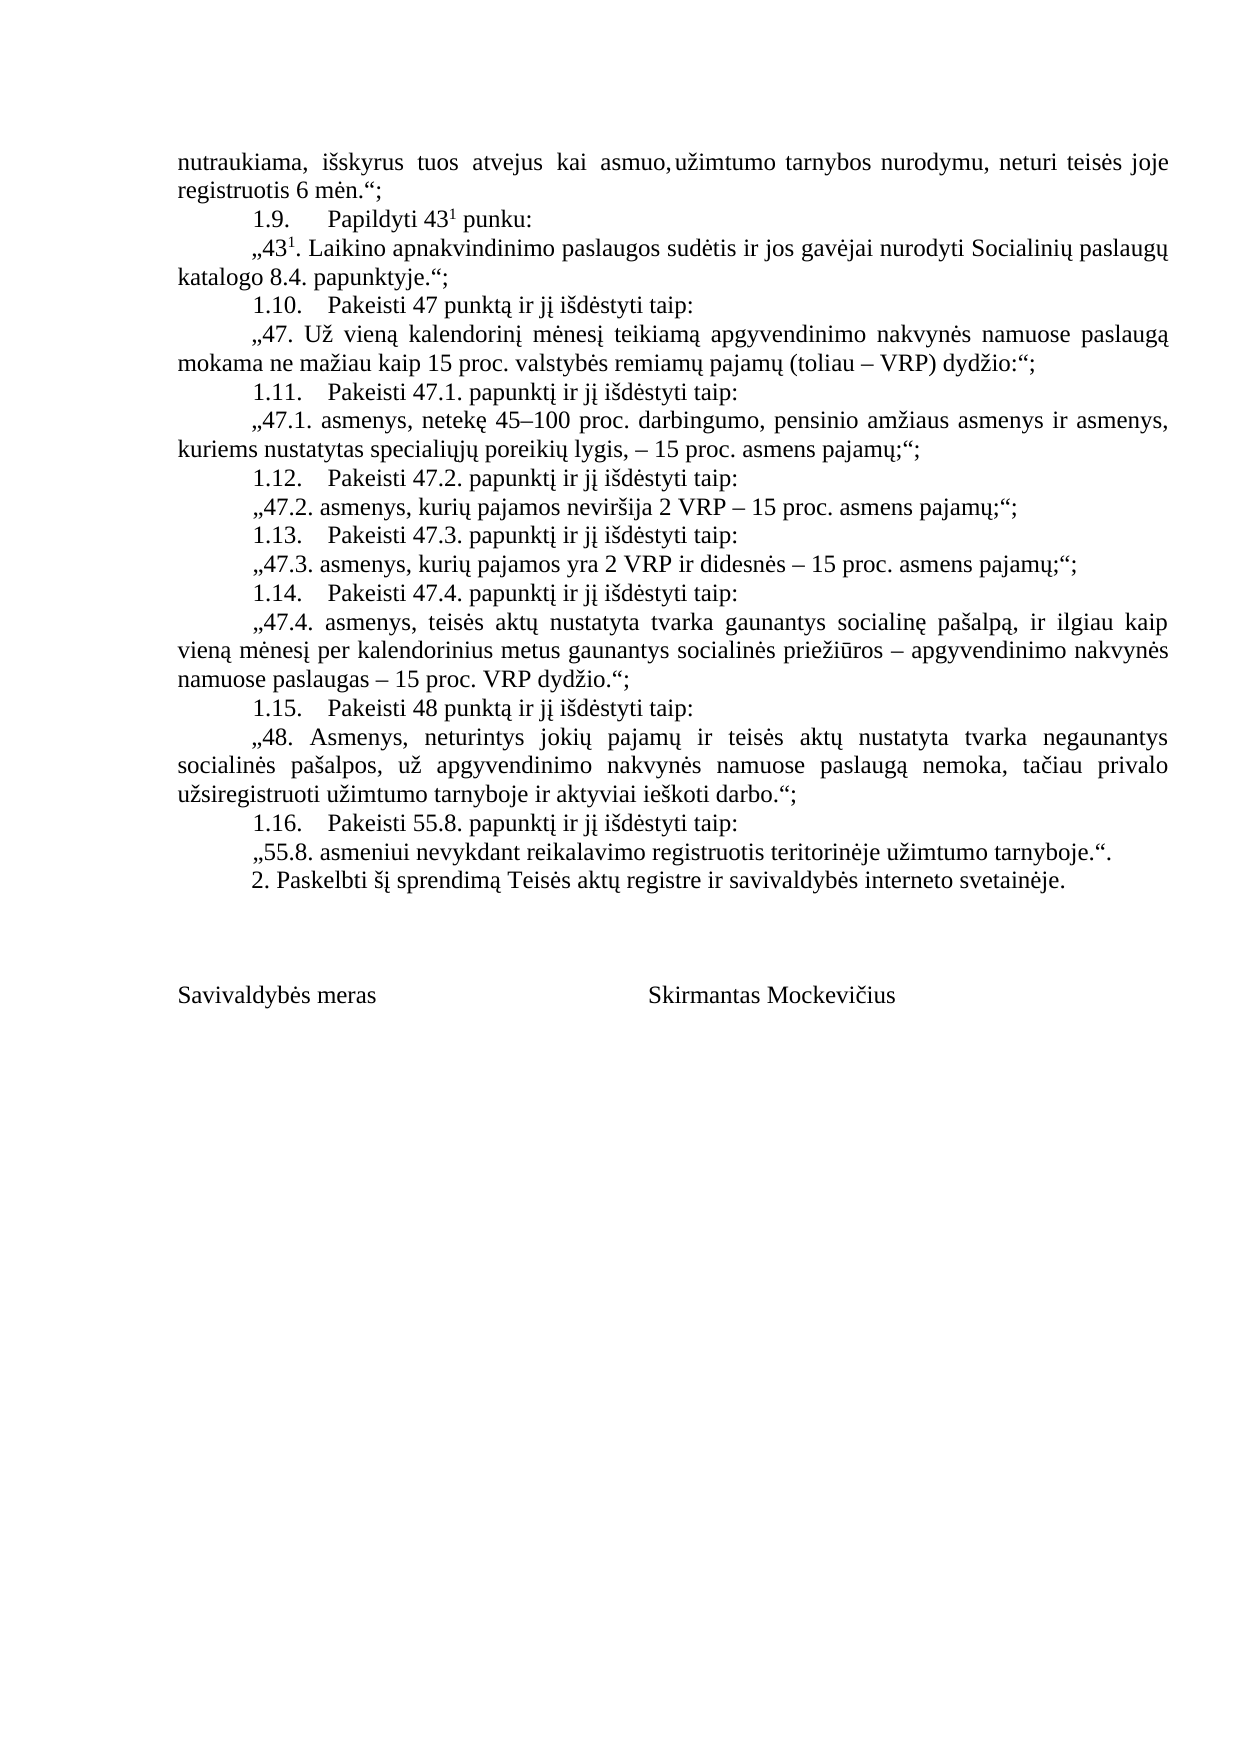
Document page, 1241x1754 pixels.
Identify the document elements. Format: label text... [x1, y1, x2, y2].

text 1.16. Pakeisti 55.8. papunktį ir jį išdėstyti taip: [177, 808, 1169, 837]
text 1.15. Pakeisti 48 punktą ir jį išdėstyti taip: [177, 693, 1169, 722]
text „48. Asmenys, neturintys jokių pajamų ir teisės aktų nustatyta tvarka negaunantys socialinės pašalpos, už apgyvendinimo nakvynės namuose paslaugą nemoka, tačiau privalo užsiregistruoti užimtumo tarnyboje ir aktyviai ieškoti darbo.“; [177, 722, 1169, 808]
text 2. Paskelbti šį sprendimą Teisės aktų registre ir savivaldybės interneto svetainėje. [177, 866, 1169, 894]
text 1.13. Pakeisti 47.3. papunktį ir jį išdėstyti taip: [177, 521, 1169, 549]
text 1.14. Pakeisti 47.4. papunktį ir jį išdėstyti taip: [177, 578, 1169, 607]
text „47.1. asmenys, netekę 45–100 proc. darbingumo, pensinio amžiaus asmenys ir asmenys, kuriems nustatytas specialiųjų poreikių lygis, – 15 proc. asmens pajamų;“; [177, 406, 1169, 463]
text nutraukiama, išskyrus tuos atvejus kai asmuo, užimtumo tarnybos nurodymu, neturi teisės joje registruotis 6 mėn.“; [177, 147, 1169, 204]
text 1.12. Pakeisti 47.2. papunktį ir jį išdėstyti taip: [177, 463, 1169, 492]
text 1.10. Pakeisti 47 punktą ir jį išdėstyti taip: [177, 291, 1169, 319]
text 1.11. Pakeisti 47.1. papunktį ir jį išdėstyti taip: [177, 377, 1169, 406]
text „47. Už vieną kalendorinį mėnesį teikiamą apgyvendinimo nakvynės namuose paslaugą mokama ne mažiau kaip 15 proc. valstybės remiamų pajamų (toliau – VRP) dydžio:“; [177, 319, 1169, 377]
text „47.3. asmenys, kurių pajamos yra 2 VRP ir didesnės – 15 proc. asmens pajamų;“; [252, 549, 1169, 578]
text 1.9. Papildyti 431 punku: [177, 204, 1169, 233]
text „47.4. asmenys, teisės aktų nustatyta tvarka gaunantys socialinę pašalpą, ir ilgiau kaip vieną mėnesį per kalendorinius metus gaunantys socialinės priežiūros – apgyvendinimo nakvynės namuose paslaugas – 15 proc. VRP dydžio.“; [177, 607, 1169, 693]
text Savivaldybės meras Skirmantas Mockevičius [177, 981, 1169, 1009]
text „47.2. asmenys, kurių pajamos neviršija 2 VRP – 15 proc. asmens pajamų;“; [252, 492, 1169, 521]
text „55.8. asmeniui nevykdant reikalavimo registruotis teritorinėje užimtumo tarnyboje.“. [252, 837, 1169, 866]
text „431. Laikino apnakvindinimo paslaugos sudėtis ir jos gavėjai nurodyti Socialinių paslaugų katalogo 8.4. papunktyje.“; [177, 233, 1169, 291]
